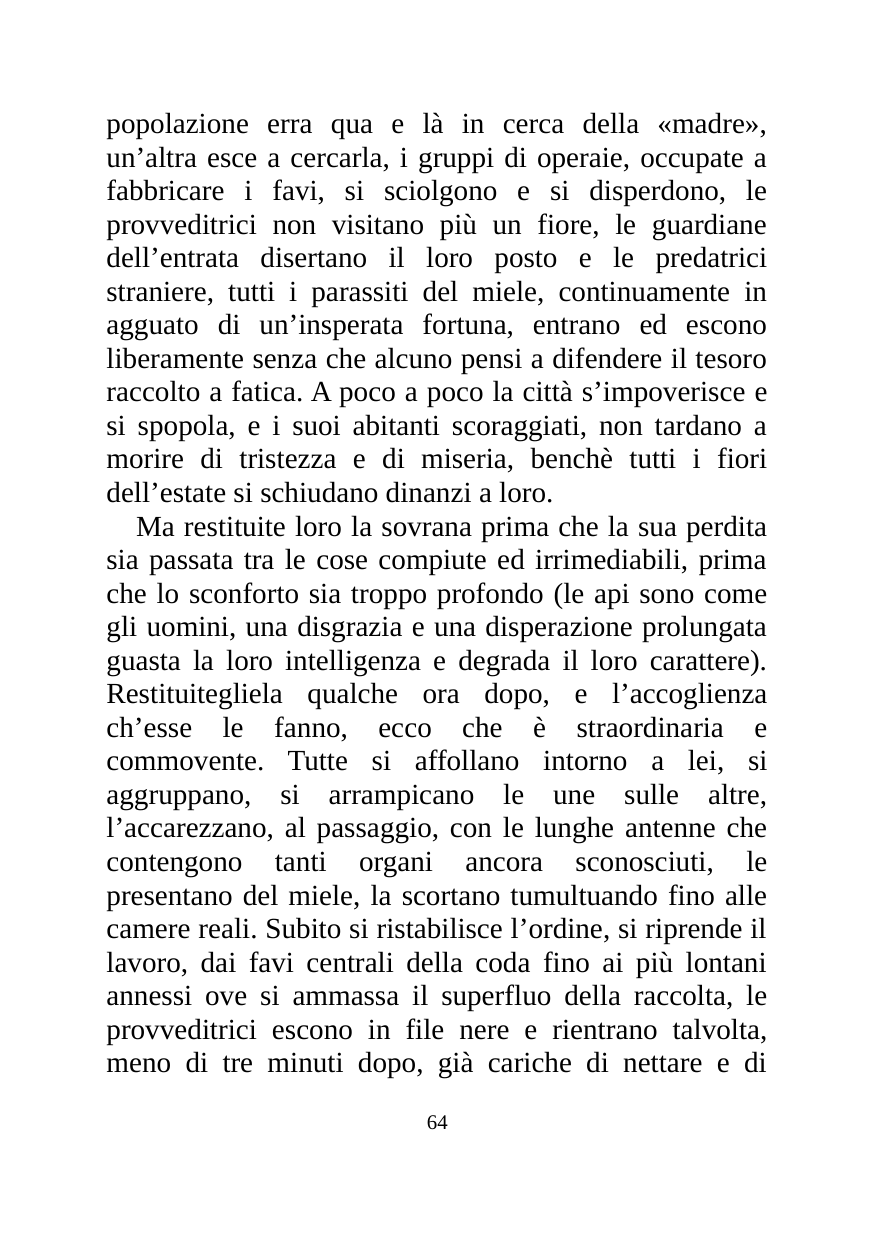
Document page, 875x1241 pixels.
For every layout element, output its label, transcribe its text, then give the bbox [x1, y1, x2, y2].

text Ma restituite loro la sovrana prima che la sua perdita sia passata tra le cose compiute ed irrimediabili, prima che lo sconforto sia troppo profondo (le api sono come gli uomini, una disgrazia e una disperazione prolungata guasta la loro intelligenza e degrada il loro carattere). Restituitegliela qualche ora dopo, e l’accoglienza ch’esse le fanno, ecco che è straordinaria e commovente. Tutte si affollano intorno a lei, si aggruppano, si arrampicano le une sulle altre, l’accarezzano, al passaggio, con le lunghe antenne che contengono tanti organi ancora sconosciuti, le presentano del miele, la scortano tumultuando fino alle camere reali. Subito si ristabilisce l’ordine, si riprende il lavoro, dai favi centrali della coda fino ai più lontani annessi ove si ammassa il superfluo della raccolta, le provveditrici escono in file nere e rientrano talvolta, meno di tre minuti dopo, già cariche di nettare e di [106, 509, 768, 1079]
text popolazione erra qua e là in cerca della «madre», un’altra esce a cercarla, i gruppi di operaie, occupate a fabbricare i favi, si sciolgono e si disperdono, le provveditrici non visitano più un fiore, le guardiane dell’entrata disertano il loro posto e le predatrici straniere, tutti i parassiti del miele, continuamente in agguato di un’insperata fortuna, entrano ed escono liberamente senza che alcuno pensi a difendere il tesoro raccolto a fatica. A poco a poco la città s’impoverisce e si spopola, e i suoi abitanti scoraggiati, non tardano a morire di tristezza e di miseria, benchè tutti i fiori dell’estate si schiudano dinanzi a loro. [106, 106, 768, 509]
